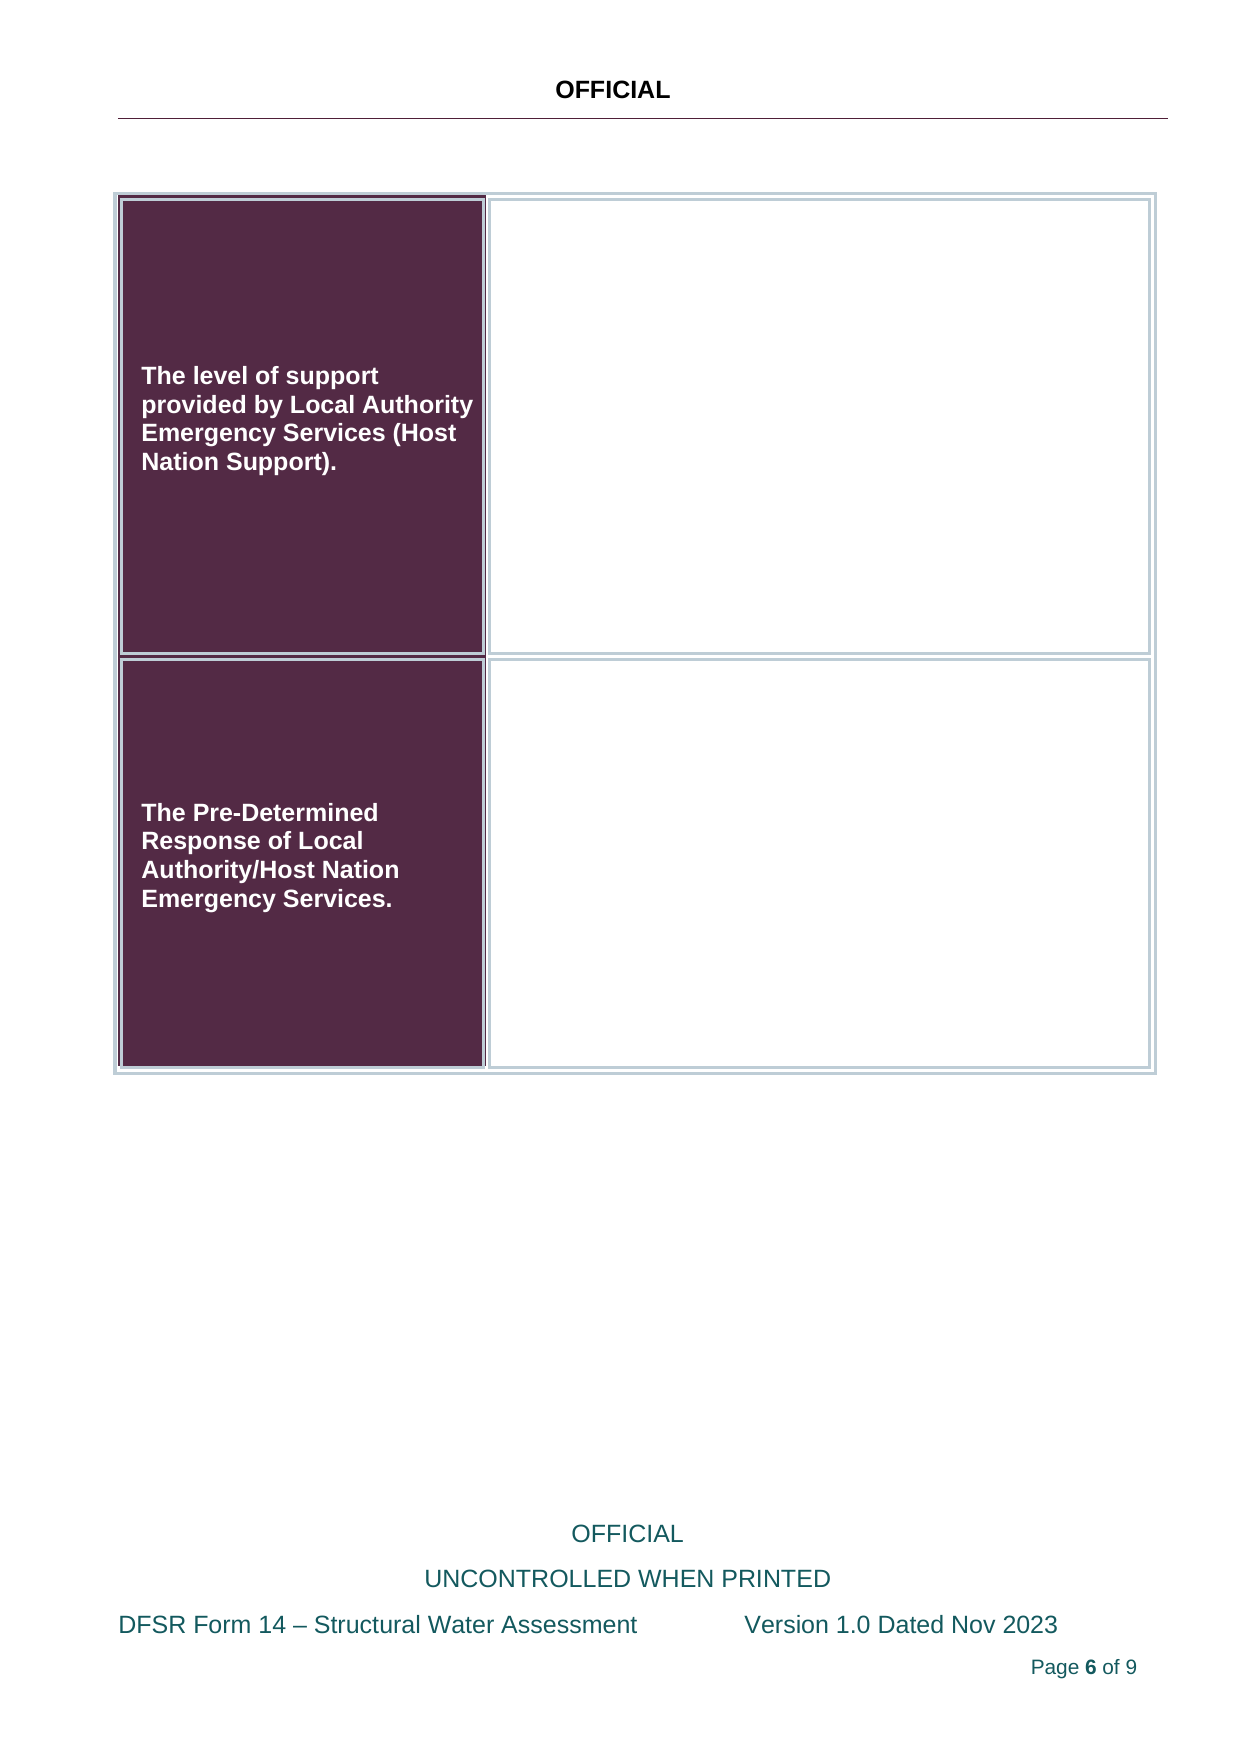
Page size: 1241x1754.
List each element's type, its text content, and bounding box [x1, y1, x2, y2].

table_cell [491, 201, 1148, 652]
table_cell [486, 195, 1152, 652]
table_cell [491, 661, 1148, 1066]
table_cell The level of support provided by Local Authority Emergency Services (Host Nation Support). [118, 195, 486, 652]
table_cell The Pre-Determined Response of Local Authority/Host Nation Emergency Services. [118, 652, 486, 1066]
table_cell [486, 652, 1152, 1066]
